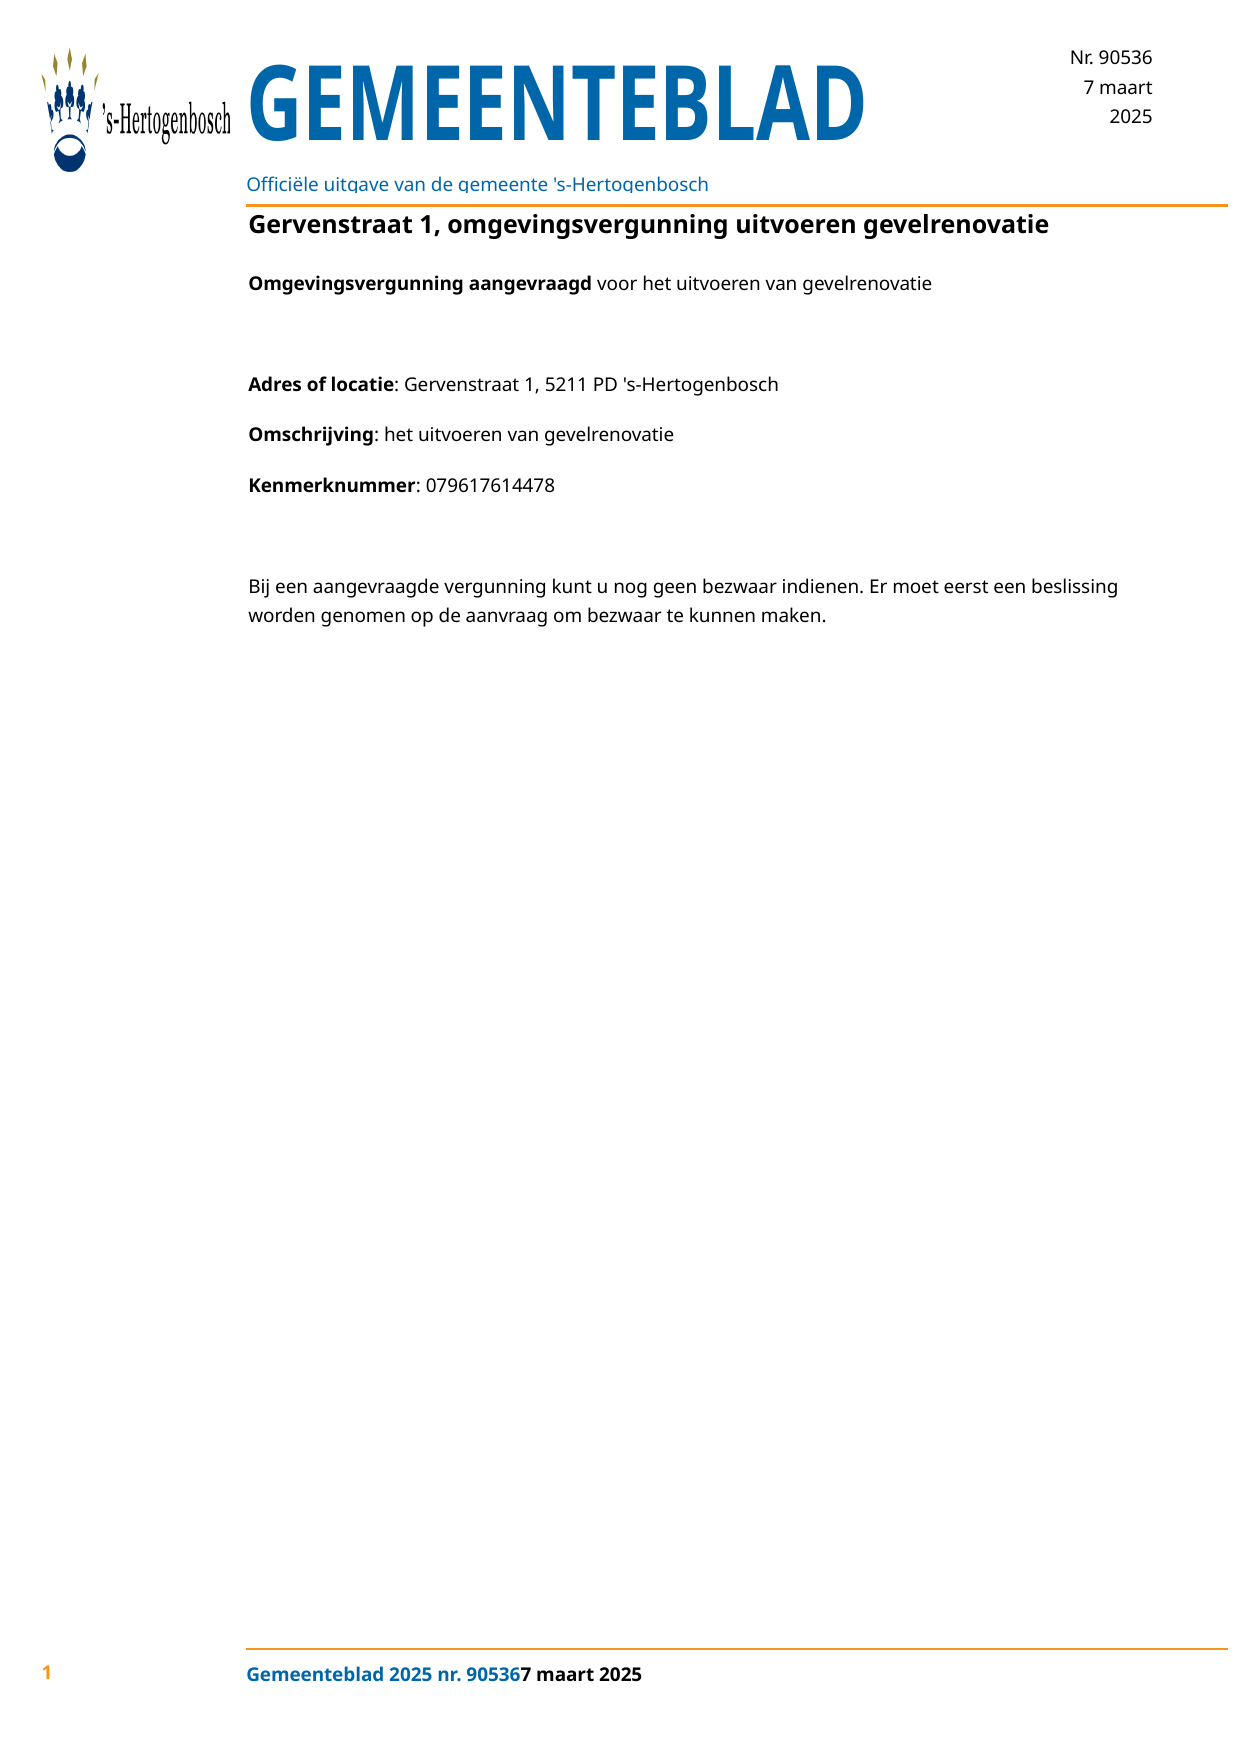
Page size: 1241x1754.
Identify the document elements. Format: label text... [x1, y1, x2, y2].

text Gervenstraat 1, omgevingsvergunning uitvoeren gevelrenovatie [248, 207, 1152, 241]
picture [41, 47, 231, 172]
text Omgevingsvergunning aangevraagd voor het uitvoeren van gevelrenovatie [248, 270, 1152, 296]
text Bij een aangevraagde vergunning kunt u nog geen bezwaar indienen. Er moet eerst een beslissing worden genomen op de aanvraag om bezwaar te kunnen maken. [248, 573, 1152, 628]
text Omschrijving: het uitvoeren van gevelrenovatie [248, 422, 1152, 447]
text Adres of locatie: Gervenstraat 1, 5211 PD 's-Hertogenbosch [248, 371, 1152, 397]
text Kenmerknummer: 079617614478 [248, 472, 1152, 498]
